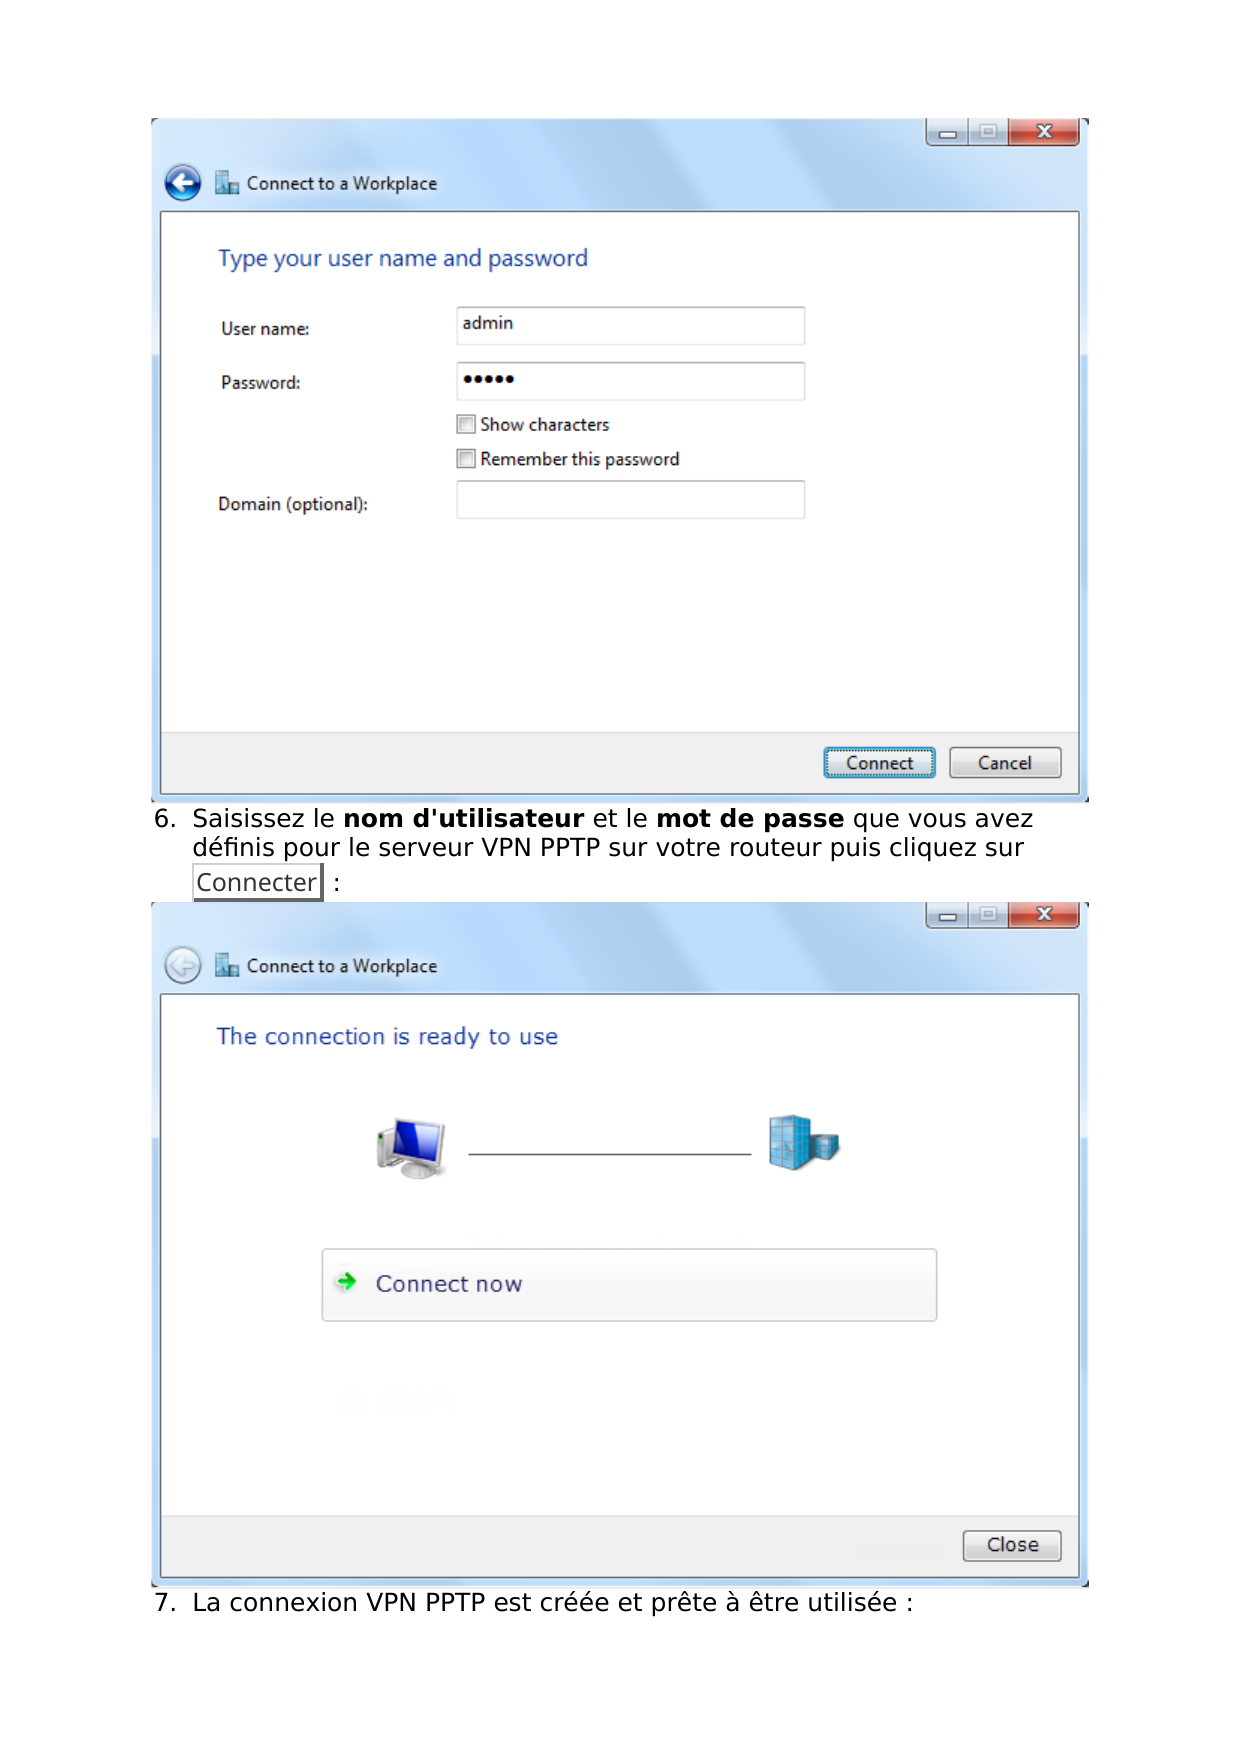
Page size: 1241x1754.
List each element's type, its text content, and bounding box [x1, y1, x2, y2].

picture [151, 118, 1089, 804]
picture [151, 902, 1089, 1589]
list Saisissez le nom d'utilisateur et le mot de passe que vous avez définis pour le serveur VPN PPTP sur votre routeur puis cliquez sur Connecter : [177, 118, 1122, 903]
list La connexion VPN PPTP est créée et prête à être utilisée : [177, 903, 1122, 1618]
